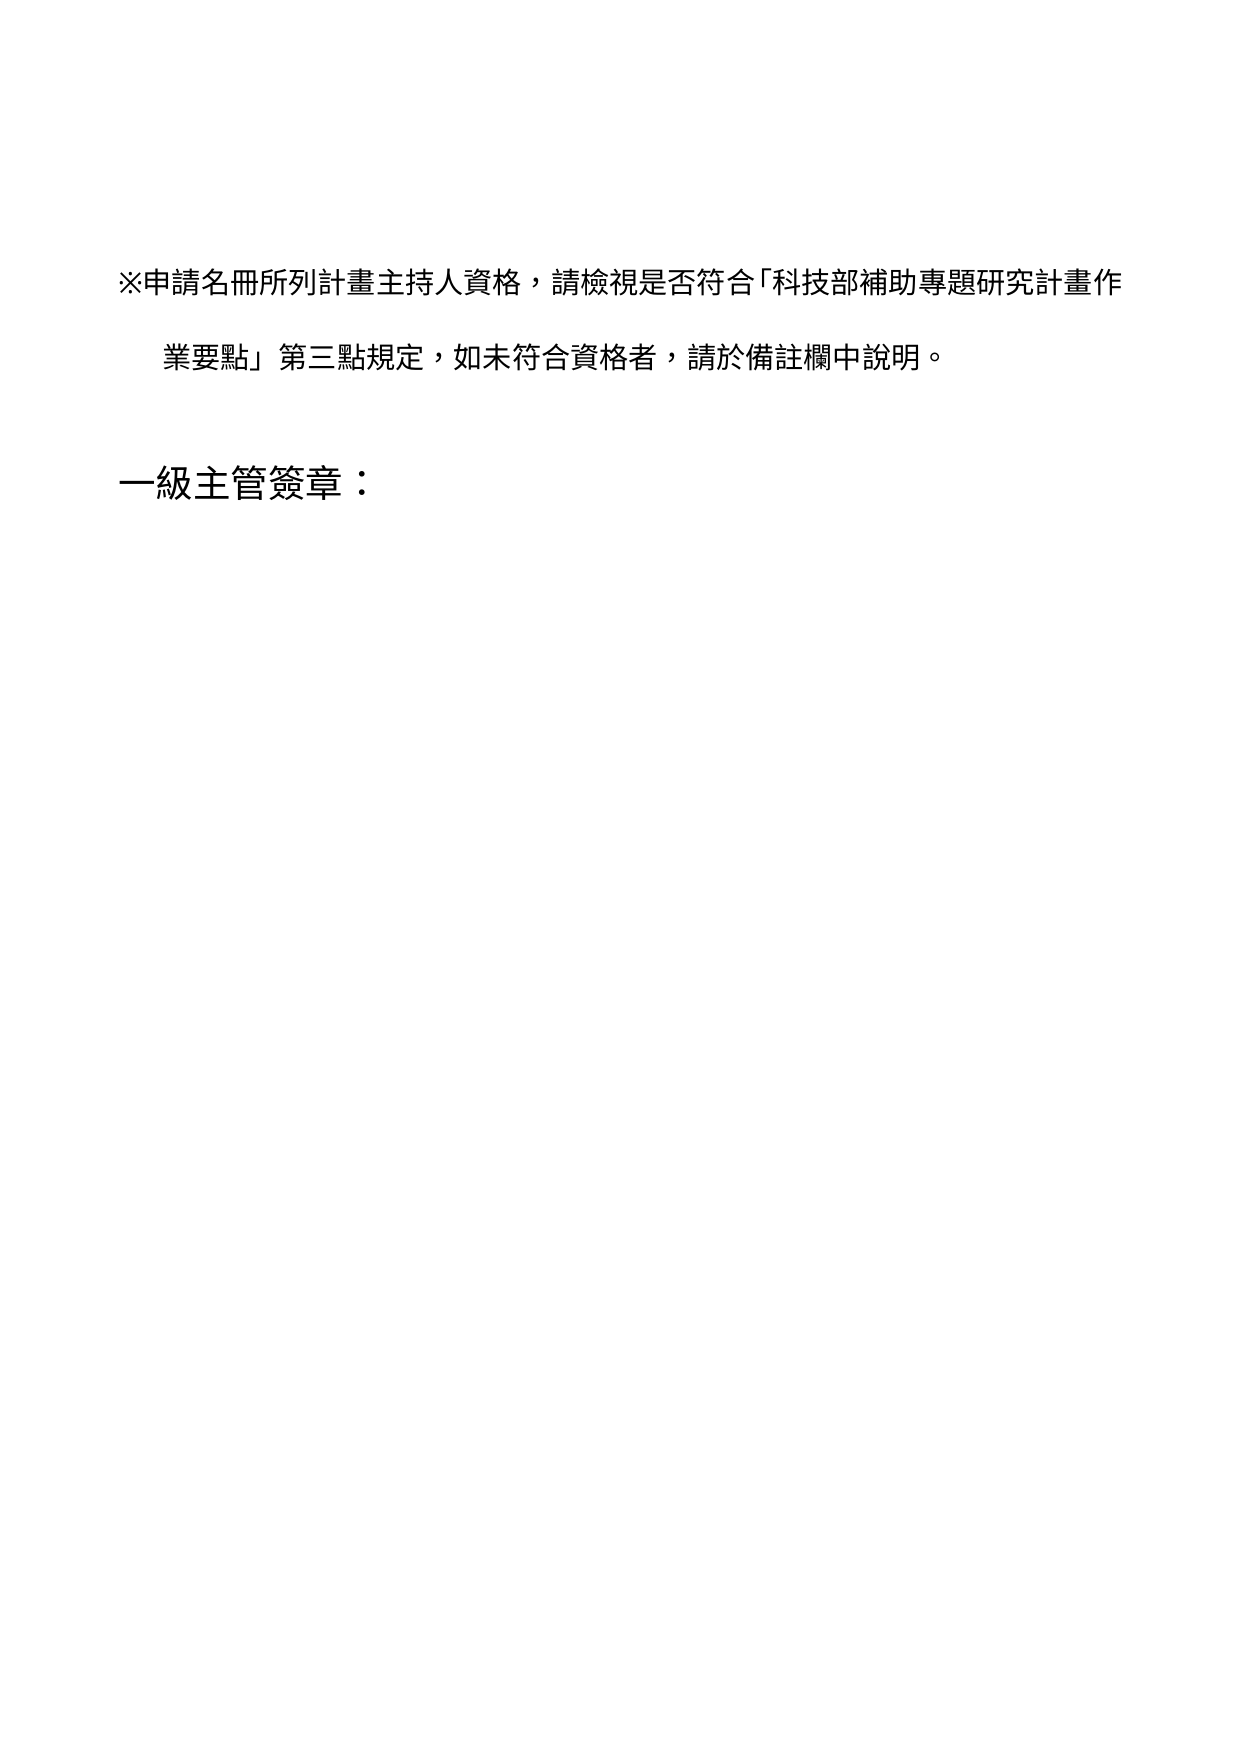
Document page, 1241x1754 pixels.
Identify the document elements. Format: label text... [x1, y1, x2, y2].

text ※申請名冊所列計畫主持人資格，請檢視是否符合「科技部補助專題研究計畫作業要點」第三點規定，如未符合資格者，請於備註欄中說明。 [118, 243, 1122, 393]
text 一級主管簽章： [118, 468, 1122, 505]
